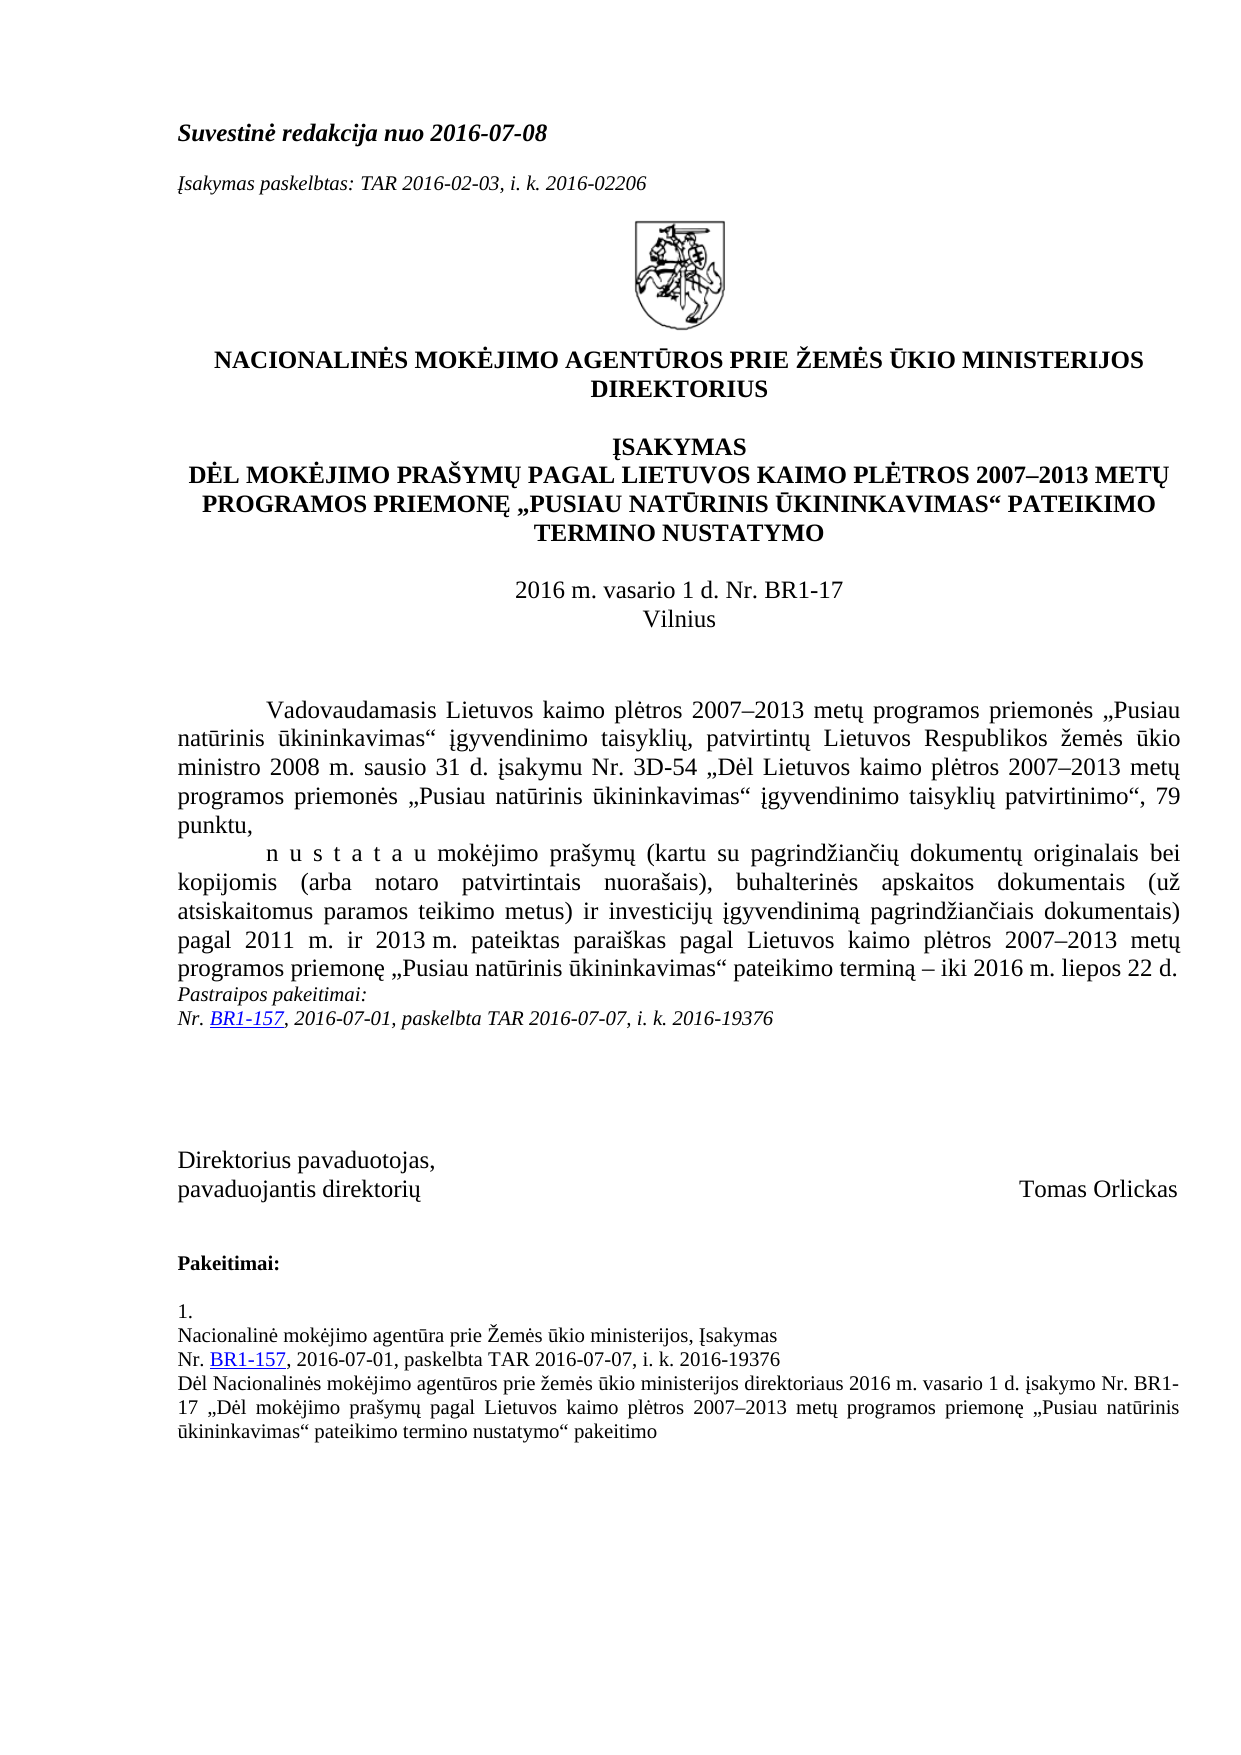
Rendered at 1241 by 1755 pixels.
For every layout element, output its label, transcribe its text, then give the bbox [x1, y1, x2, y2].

text ĮSAKYMAS [177, 432, 1181, 460]
text NACIONALINĖS MOKĖJIMO AGENTŪROS PRIE ŽEMĖS ŪKIO MINISTERIJOS DIREKTORIUS [177, 345, 1181, 403]
text pavaduojantis direktorių Tomas Orlickas [177, 1174, 1181, 1203]
text Įsakymas paskelbtas: TAR 2016-02-03, i. k. 2016-02206 [177, 171, 1181, 195]
text Nacionalinė mokėjimo agentūra prie Žemės ūkio ministerijos, Įsakymas [177, 1323, 1181, 1347]
text Direktorius pavaduotojas, [177, 1145, 1181, 1174]
text Nr. BR1-157, 2016-07-01, paskelbta TAR 2016-07-07, i. k. 2016-19376 [177, 1347, 1181, 1371]
text Nr. BR1-157, 2016-07-01, paskelbta TAR 2016-07-07, i. k. 2016-19376 [177, 1006, 1181, 1030]
text 2016 m. vasario 1 d. Nr. BR1-17 [177, 575, 1181, 604]
text Dėl Nacionalinės mokėjimo agentūros prie žemės ūkio ministerijos direktoriaus 2016 m. vasario 1 d. įsakymo Nr. BR1-17 „Dėl mokėjimo prašymų pagal Lietuvos kaimo plėtros 2007–2013 metų programos priemonę „Pusiau natūrinis ūkininkavimas“ pateikimo termino nustatymo“ pakeitimo [177, 1371, 1181, 1443]
text Vilnius [177, 604, 1181, 633]
text Vadovaudamasis Lietuvos kaimo plėtros 2007–2013 metų programos priemonės „Pusiau natūrinis ūkininkavimas“ įgyvendinimo taisyklių, patvirtintų Lietuvos Respublikos žemės ūkio ministro 2008 m. sausio 31 d. įsakymu Nr. 3D-54 „Dėl Lietuvos kaimo plėtros 2007–2013 metų programos priemonės „Pusiau natūrinis ūkininkavimas“ įgyvendinimo taisyklių patvirtinimo“, 79 punktu, [177, 695, 1181, 838]
text 1. [177, 1299, 1181, 1323]
text n u s t a t a u mokėjimo prašymų (kartu su pagrindžiančių dokumentų originalais bei kopijomis (arba notaro patvirtintais nuorašais), buhalterinės apskaitos dokumentais (už atsiskaitomus paramos teikimo metus) ir investicijų įgyvendinimą pagrindžiančiais dokumentais) pagal 2011 m. ir 2013 m. pateiktas paraiškas pagal Lietuvos kaimo plėtros 2007–2013 metų programos priemonę „Pusiau natūrinis ūkininkavimas“ pateikimo terminą – iki 2016 m. liepos 22 d. [177, 838, 1181, 982]
text Suvestinė redakcija nuo 2016-07-08 [177, 118, 1181, 147]
text Pakeitimai: [177, 1251, 1181, 1275]
text Pastraipos pakeitimai: [177, 982, 1181, 1006]
text DĖL MOKĖJIMO PRAŠYMŲ PAGAL LIETUVOS KAIMO PLĖTROS 2007–2013 METŲ PROGRAMOS PRIEMONĘ „PUSIAU NATŪRINIS ŪKININKAVIMAS“ PATEIKIMO TERMINO NUSTATYMO [177, 460, 1181, 547]
